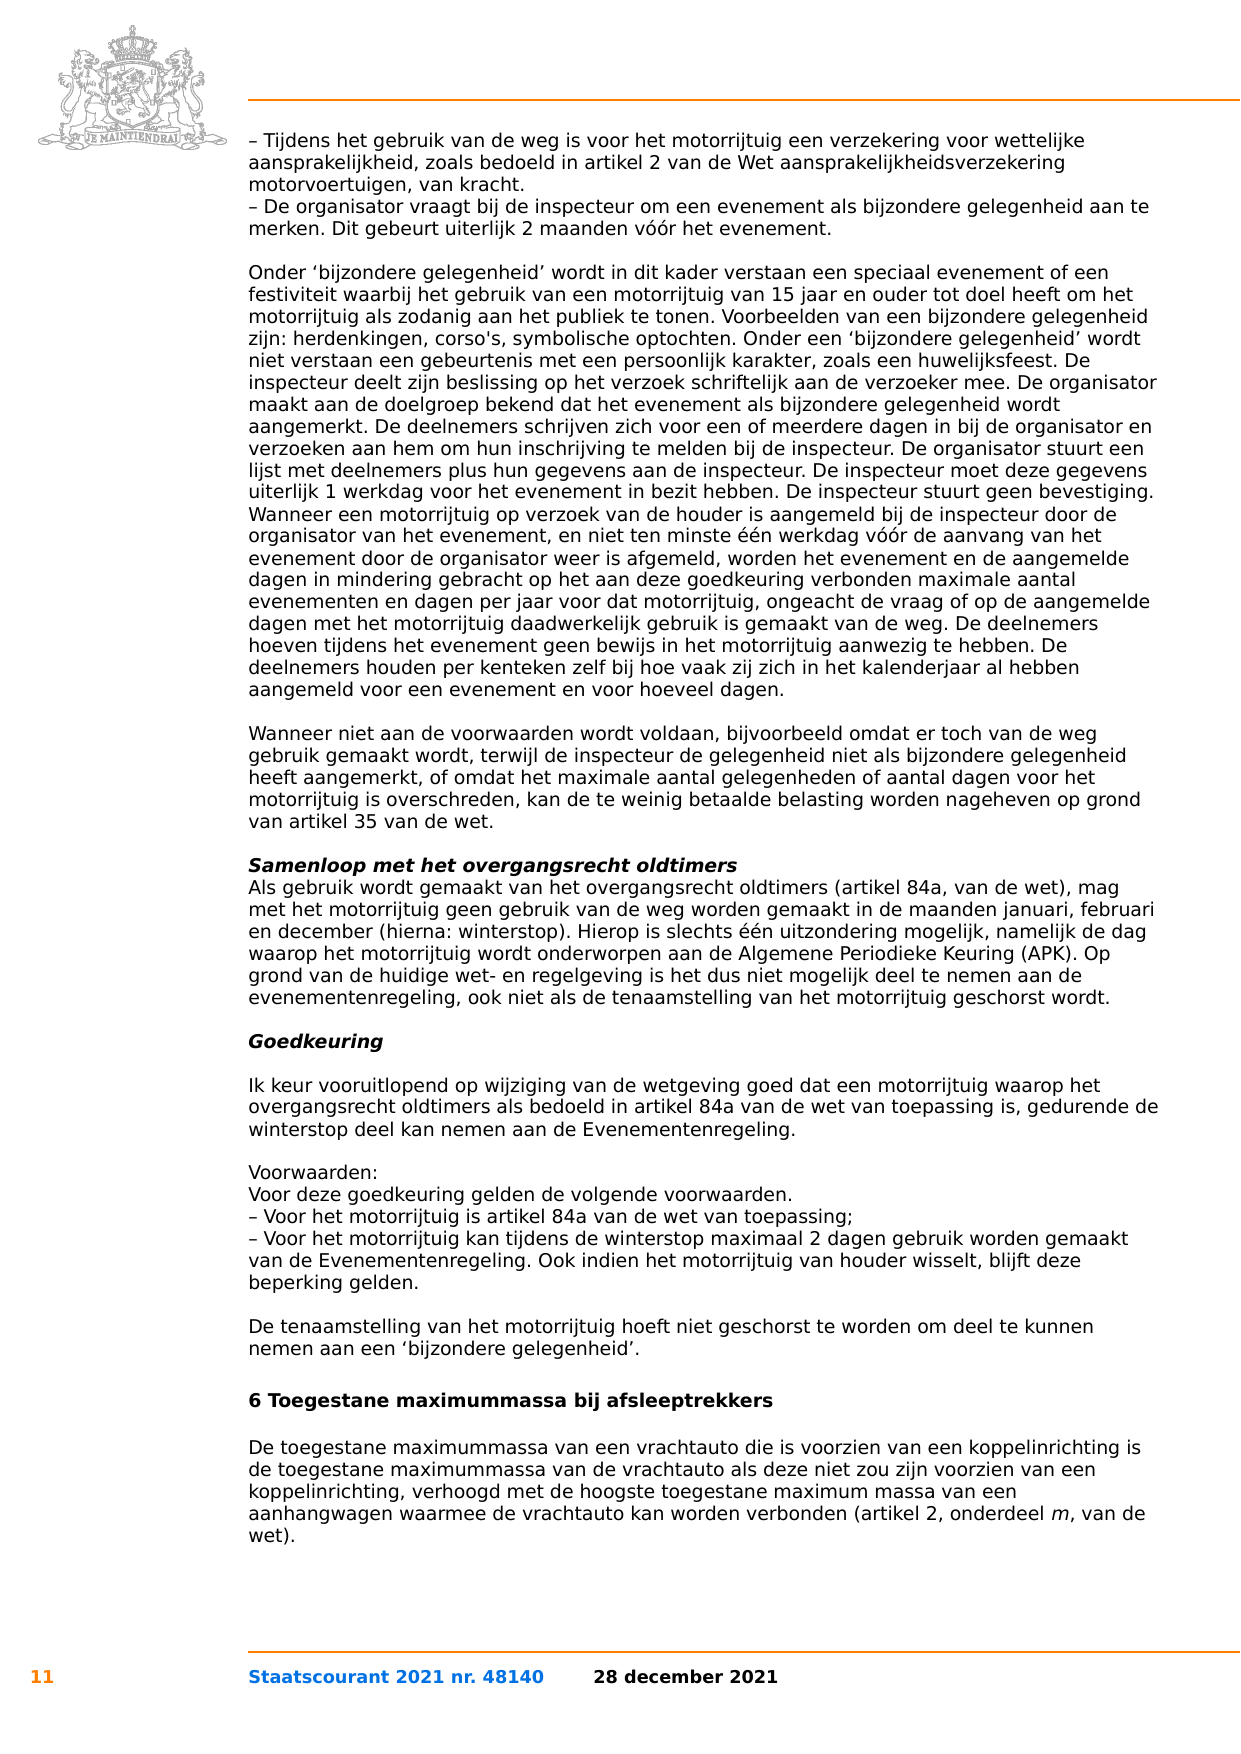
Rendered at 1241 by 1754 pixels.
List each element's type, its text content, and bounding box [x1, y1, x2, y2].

subtitle 6 Toegestane maximummassa bij afsleeptrekkers [248, 1390, 1163, 1412]
text Voorwaarden: [248, 1162, 1163, 1184]
text – De organisator vraagt bij de inspecteur om een evenement als bijzondere gelegenheid aan te merken. Dit gebeurt uiterlijk 2 maanden vóór het evenement. [248, 196, 1163, 240]
text Als gebruik wordt gemaakt van het overgangsrecht oldtimers (artikel 84a, van de wet), mag met het motorrijtuig geen gebruik van de weg worden gemaakt in de maanden januari, februari en december (hierna: winterstop). Hierop is slechts één uitzondering mogelijk, namelijk de dag waarop het motorrijtuig wordt onderworpen aan de Algemene Periodieke Keuring (APK). Op grond van de huidige wet- en regelgeving is het dus niet mogelijk deel te nemen aan de evenementenregeling, ook niet als de tenaamstelling van het motorrijtuig geschorst wordt. [248, 877, 1163, 1009]
text – Voor het motorrijtuig is artikel 84a van de wet van toepassing; [248, 1206, 1163, 1228]
text Onder ‘bijzondere gelegenheid’ wordt in dit kader verstaan een speciaal evenement of een festiviteit waarbij het gebruik van een motorrijtuig van 15 jaar en ouder tot doel heeft om het motorrijtuig als zodanig aan het publiek te tonen. Voorbeelden van een bijzondere gelegenheid zijn: herdenkingen, corso's, symbolische optochten. Onder een ‘bijzondere gelegenheid’ wordt niet verstaan een gebeurtenis met een persoonlijk karakter, zoals een huwelijksfeest. De inspecteur deelt zijn beslissing op het verzoek schriftelijk aan de verzoeker mee. De organisator maakt aan de doelgroep bekend dat het evenement als bijzondere gelegenheid wordt aangemerkt. De deelnemers schrijven zich voor een of meerdere dagen in bij de organisator en verzoeken aan hem om hun inschrijving te melden bij de inspecteur. De organisator stuurt een lijst met deelnemers plus hun gegevens aan de inspecteur. De inspecteur moet deze gegevens uiterlijk 1 werkdag voor het evenement in bezit hebben. De inspecteur stuurt geen bevestiging. Wanneer een motorrijtuig op verzoek van de houder is aangemeld bij de inspecteur door de organisator van het evenement, en niet ten minste één werkdag vóór de aanvang van het evenement door de organisator weer is afgemeld, worden het evenement en de aangemelde dagen in mindering gebracht op het aan deze goedkeuring verbonden maximale aantal evenementen en dagen per jaar voor dat motorrijtuig, ongeacht de vraag of op de aangemelde dagen met het motorrijtuig daadwerkelijk gebruik is gemaakt van de weg. De deelnemers hoeven tijdens het evenement geen bewijs in het motorrijtuig aanwezig te hebben. De deelnemers houden per kenteken zelf bij hoe vaak zij zich in het kalenderjaar al hebben aangemeld voor een evenement en voor hoeveel dagen. [248, 262, 1163, 701]
text – Voor het motorrijtuig kan tijdens de winterstop maximaal 2 dagen gebruik worden gemaakt van de Evenementenregeling. Ook indien het motorrijtuig van houder wisselt, blijft deze beperking gelden. [248, 1228, 1163, 1294]
text De toegestane maximummassa van een vrachtauto die is voorzien van een koppelinrichting is de toegestane maximummassa van de vrachtauto als deze niet zou zijn voorzien van een koppelinrichting, verhoogd met de hoogste toegestane maximum massa van een aanhangwagen waarmee de vrachtauto kan worden verbonden (artikel 2, onderdeel m, van de wet). [248, 1437, 1163, 1547]
text Ik keur vooruitlopend op wijziging van de wetgeving goed dat een motorrijtuig waarop het overgangsrecht oldtimers als bedoeld in artikel 84a van de wet van toepassing is, gedurende de winterstop deel kan nemen aan de Evenementenregeling. [248, 1074, 1163, 1140]
picture [38, 25, 227, 150]
text Voor deze goedkeuring gelden de volgende voorwaarden. [248, 1184, 1163, 1206]
text De tenaamstelling van het motorrijtuig hoeft niet geschorst te worden om deel te kunnen nemen aan een ‘bijzondere gelegenheid’. [248, 1316, 1163, 1360]
text Wanneer niet aan de voorwaarden wordt voldaan, bijvoorbeeld omdat er toch van de weg gebruik gemaakt wordt, terwijl de inspecteur de gelegenheid niet als bijzondere gelegenheid heeft aangemerkt, of omdat het maximale aantal gelegenheden of aantal dagen voor het motorrijtuig is overschreden, kan de te weinig betaalde belasting worden nageheven op grond van artikel 35 van de wet. [248, 723, 1163, 833]
text Samenloop met het overgangsrecht oldtimers [248, 855, 1163, 877]
subtitle Goedkeuring [248, 1031, 1163, 1053]
text – Tijdens het gebruik van de weg is voor het motorrijtuig een verzekering voor wettelijke aansprakelijkheid, zoals bedoeld in artikel 2 van de Wet aansprakelijkheidsverzekering motorvoertuigen, van kracht. [248, 130, 1163, 196]
